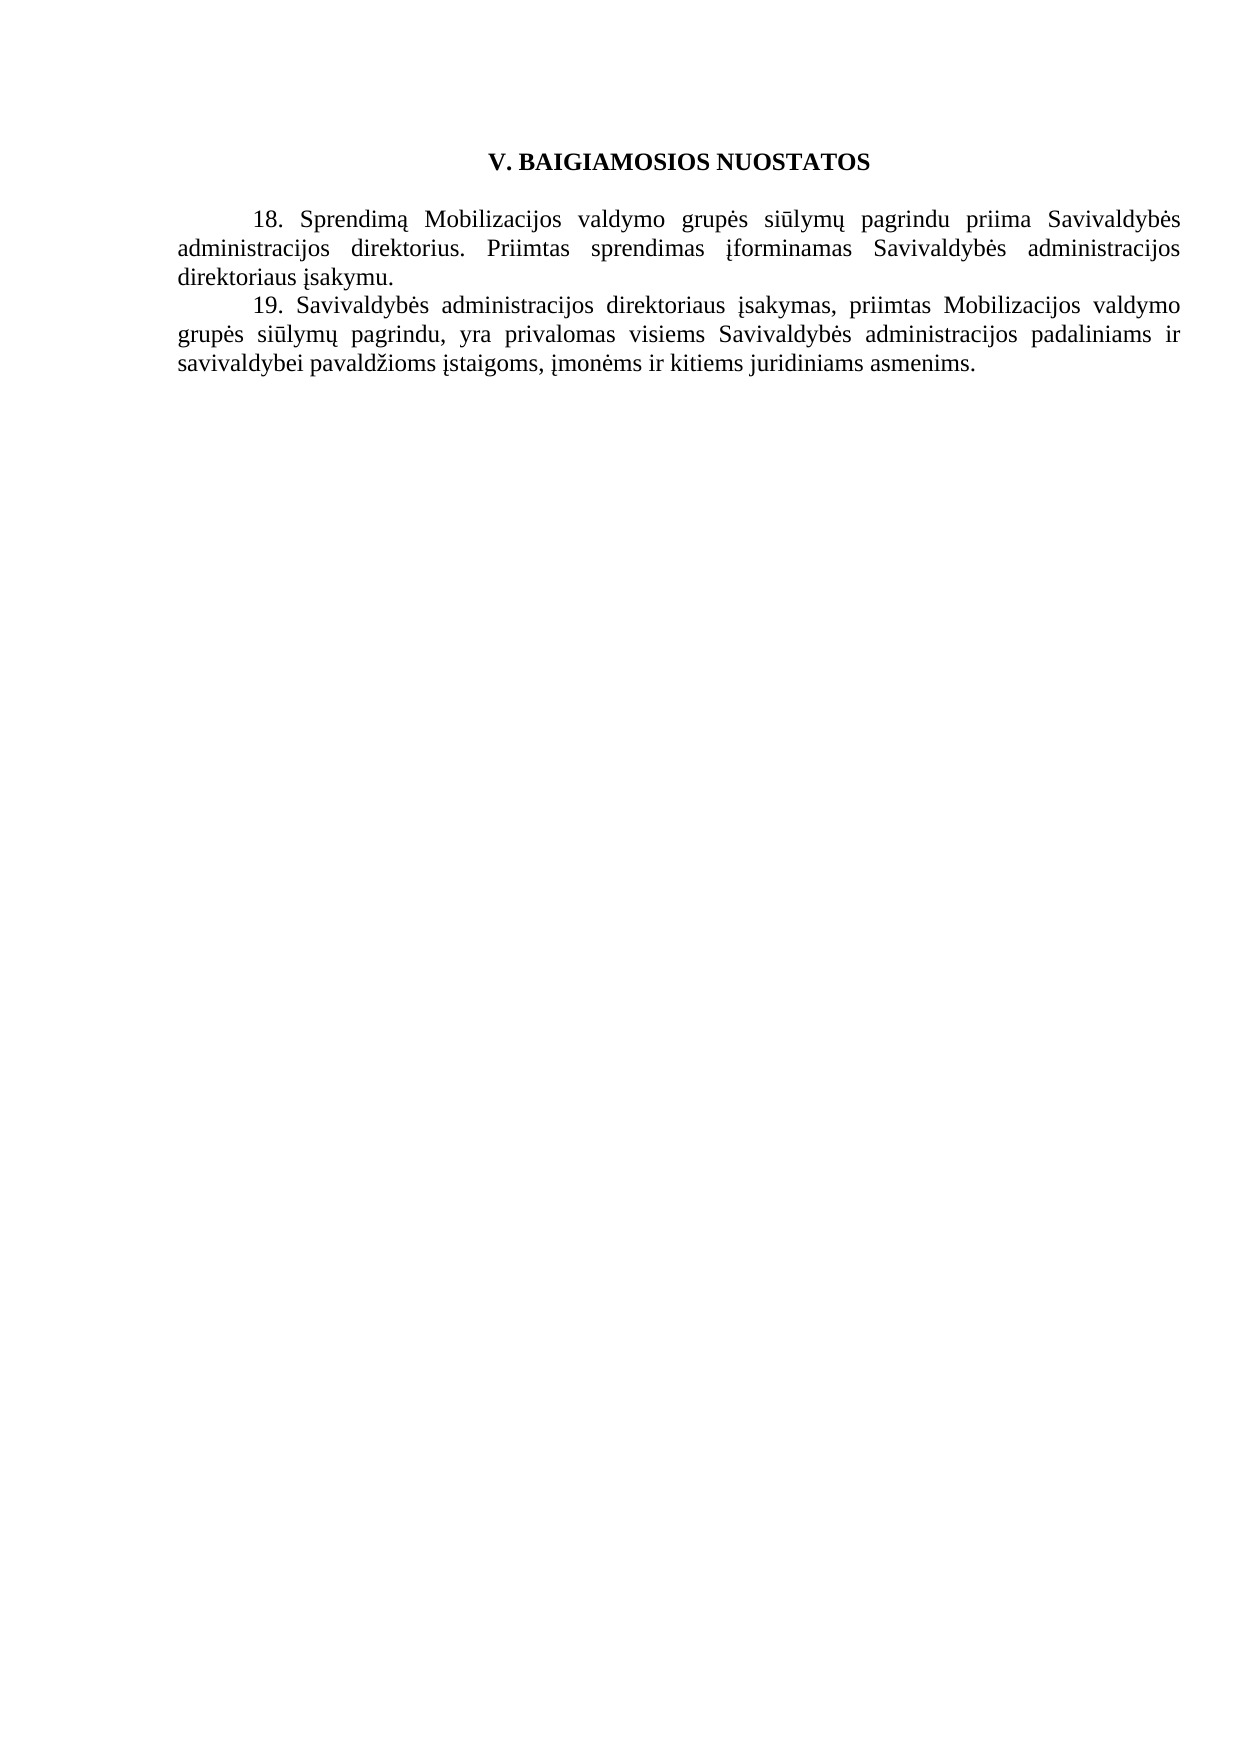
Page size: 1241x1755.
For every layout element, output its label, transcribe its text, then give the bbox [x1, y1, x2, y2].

text 19. Savivaldybės administracijos direktoriaus įsakymas, priimtas Mobilizacijos valdymo grupės siūlymų pagrindu, yra privalomas visiems Savivaldybės administracijos padaliniams ir savivaldybei pavaldžioms įstaigoms, įmonėms ir kitiems juridiniams asmenims. [177, 291, 1181, 377]
text 18. Sprendimą Mobilizacijos valdymo grupės siūlymų pagrindu priima Savivaldybės administracijos direktorius. Priimtas sprendimas įforminamas Savivaldybės administracijos direktoriaus įsakymu. [177, 204, 1181, 291]
text V. BAIGIAMOSIOS NUOSTATOS [177, 147, 1181, 176]
